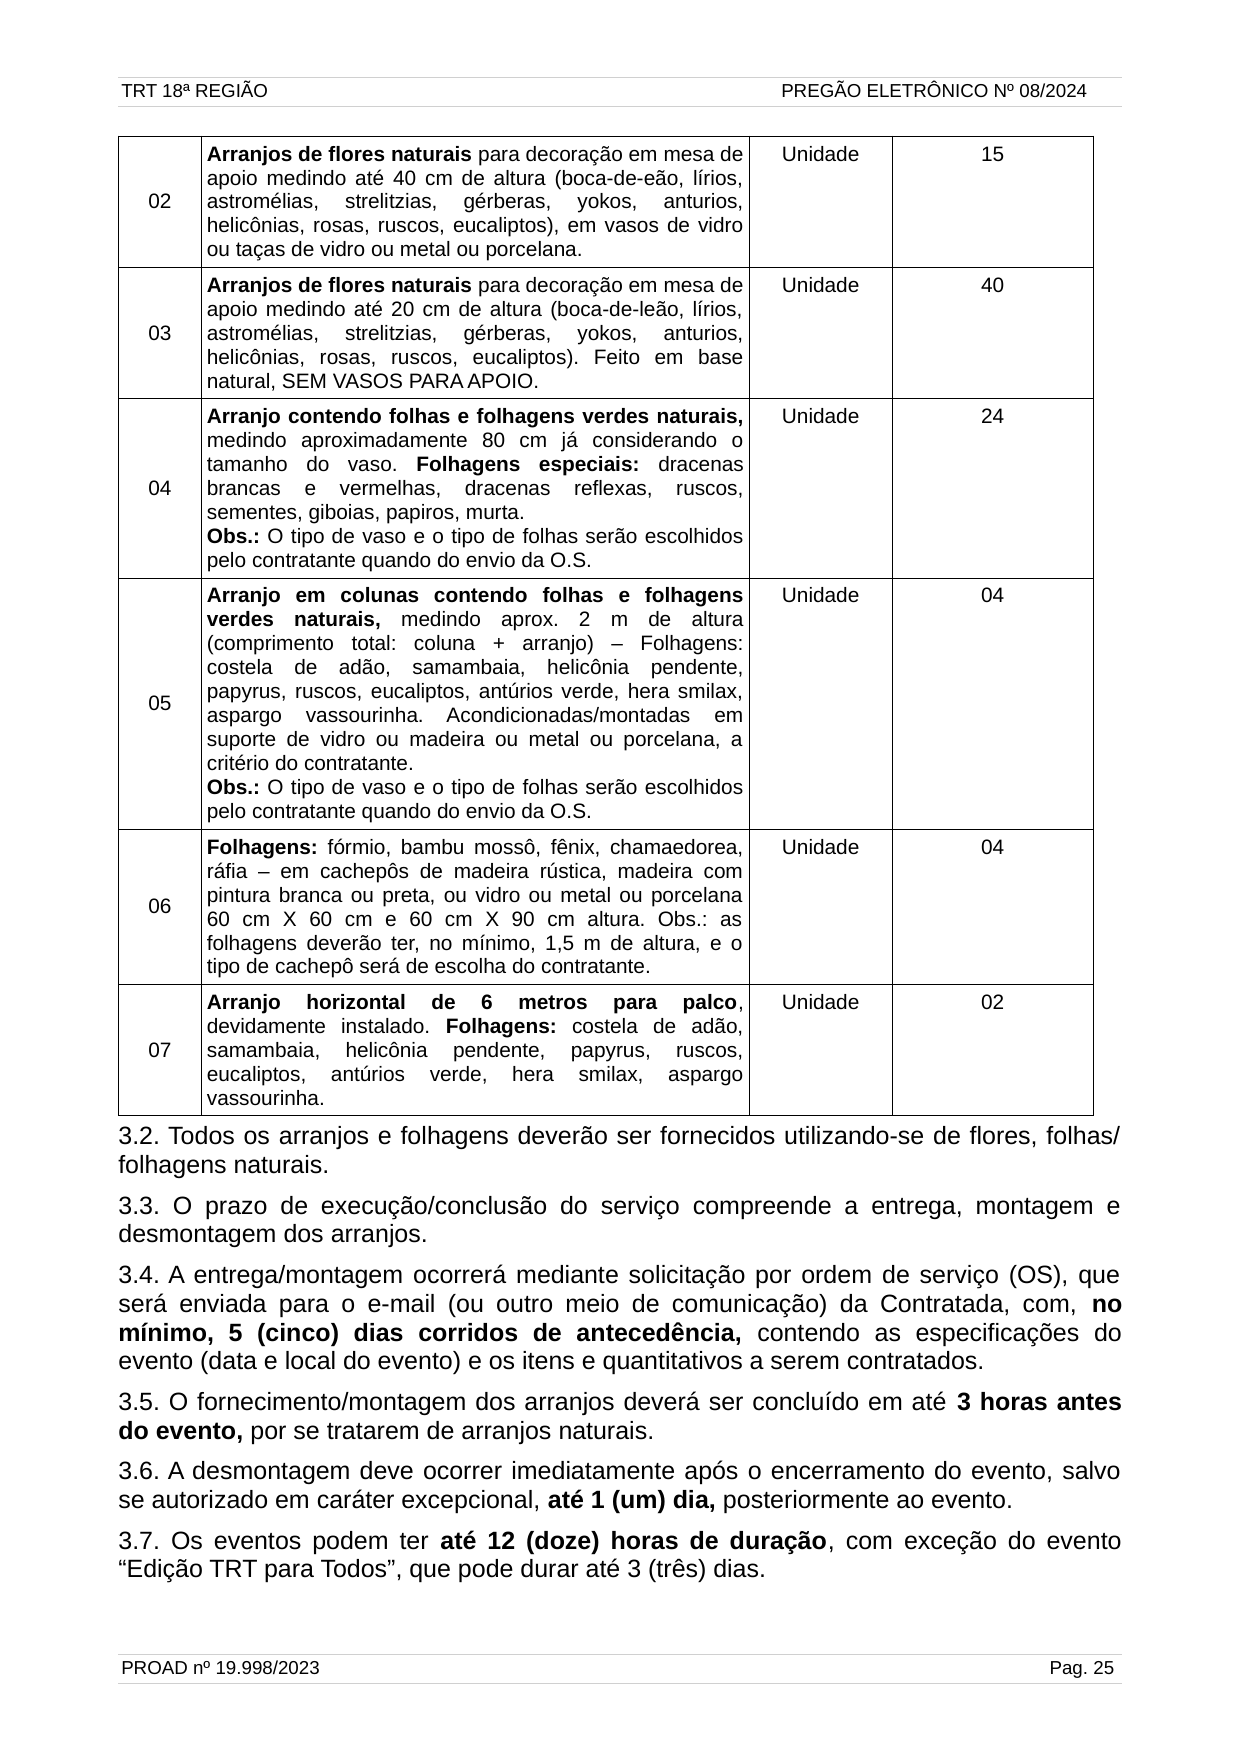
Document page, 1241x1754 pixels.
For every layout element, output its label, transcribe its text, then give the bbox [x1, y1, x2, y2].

table_cell 02 [119, 137, 201, 267]
table_cell 02 [893, 985, 1093, 1115]
table_cell Arranjo horizontal de 6 metros para palco, devidamente instalado. Folhagens: costela de adão, samambaia, helicônia pendente, papyrus, ruscos, eucaliptos, antúrios verde, hera smilax, aspargo vassourinha. [202, 985, 749, 1115]
text 3.2. Todos os arranjos e folhagens deverão ser fornecidos utilizando-se de flores, folhas/ folhagens naturais. [118, 1121, 1122, 1179]
table_cell 15 [893, 137, 1093, 267]
table_cell Unidade [750, 830, 892, 984]
table_cell Arranjo contendo folhas e folhagens verdes naturais, medindo aproximadamente 80 cm já considerando o tamanho do vaso. Folhagens especiais: dracenas brancas e vermelhas, dracenas reflexas, ruscos, sementes, giboias, papiros, murta. Obs.: O tipo de vaso e o tipo de folhas serão escolhidos pelo contratante quando do envio da O.S. [202, 399, 749, 577]
table_cell 03 [119, 268, 201, 398]
table_cell 06 [119, 830, 201, 984]
table_cell 04 [119, 399, 201, 577]
table_cell Unidade [750, 985, 892, 1115]
table_cell Unidade [750, 268, 892, 398]
table_cell 07 [119, 985, 201, 1115]
text 3.7. Os eventos podem ter até 12 (doze) horas de duração, com exceção do evento “Edição TRT para Todos”, que pode durar até 3 (três) dias. [118, 1526, 1122, 1583]
table_cell Arranjo em colunas contendo folhas e folhagens verdes naturais, medindo aprox. 2 m de altura (comprimento total: coluna + arranjo) – Folhagens: costela de adão, samambaia, helicônia pendente, papyrus, ruscos, eucaliptos, antúrios verde, hera smilax, aspargo vassourinha. Acondicionadas/montadas em suporte de vidro ou madeira ou metal ou porcelana, a critério do contratante. Obs.: O tipo de vaso e o tipo de folhas serão escolhidos pelo contratante quando do envio da O.S. [202, 579, 749, 829]
table_cell Unidade [750, 579, 892, 829]
text 3.5. O fornecimento/montagem dos arranjos deverá ser concluído em até 3 horas antes do evento, por se tratarem de arranjos naturais. [118, 1387, 1122, 1444]
table_cell 05 [119, 579, 201, 829]
table_cell Arranjos de flores naturais para decoração em mesa de apoio medindo até 20 cm de altura (boca-de-leão, lírios, astromélias, strelitzias, gérberas, yokos, anturios, helicônias, rosas, ruscos, eucaliptos). Feito em base natural, SEM VASOS PARA APOIO. [202, 268, 749, 398]
table_cell 04 [893, 830, 1093, 984]
table_cell Arranjos de flores naturais para decoração em mesa de apoio medindo até 40 cm de altura (boca-de-eão, lírios, astromélias, strelitzias, gérberas, yokos, anturios, helicônias, rosas, ruscos, eucaliptos), em vasos de vidro ou taças de vidro ou metal ou porcelana. [202, 137, 749, 267]
table_cell 40 [893, 268, 1093, 398]
table_cell Folhagens: fórmio, bambu mossô, fênix, chamaedorea, ráfia – em cachepôs de madeira rústica, madeira com pintura branca ou preta, ou vidro ou metal ou porcelana 60 cm X 60 cm e 60 cm X 90 cm altura. Obs.: as folhagens deverão ter, no mínimo, 1,5 m de altura, e o tipo de cachepô será de escolha do contratante. [202, 830, 749, 984]
table_cell Unidade [750, 399, 892, 577]
text 3.6. A desmontagem deve ocorrer imediatamente após o encerramento do evento, salvo se autorizado em caráter excepcional, até 1 (um) dia, posteriormente ao evento. [118, 1456, 1122, 1514]
text 3.4. A entrega/montagem ocorrerá mediante solicitação por ordem de serviço (OS), que será enviada para o e-mail (ou outro meio de comunicação) da Contratada, com, no mínimo, 5 (cinco) dias corridos de antecedência, contendo as especificações do evento (data e local do evento) e os itens e quantitativos a serem contratados. [118, 1260, 1122, 1375]
table_cell 04 [893, 579, 1093, 829]
table_cell Unidade [750, 137, 892, 267]
table_cell 24 [893, 399, 1093, 577]
text 3.3. O prazo de execução/conclusão do serviço compreende a entrega, montagem e desmontagem dos arranjos. [118, 1191, 1122, 1248]
